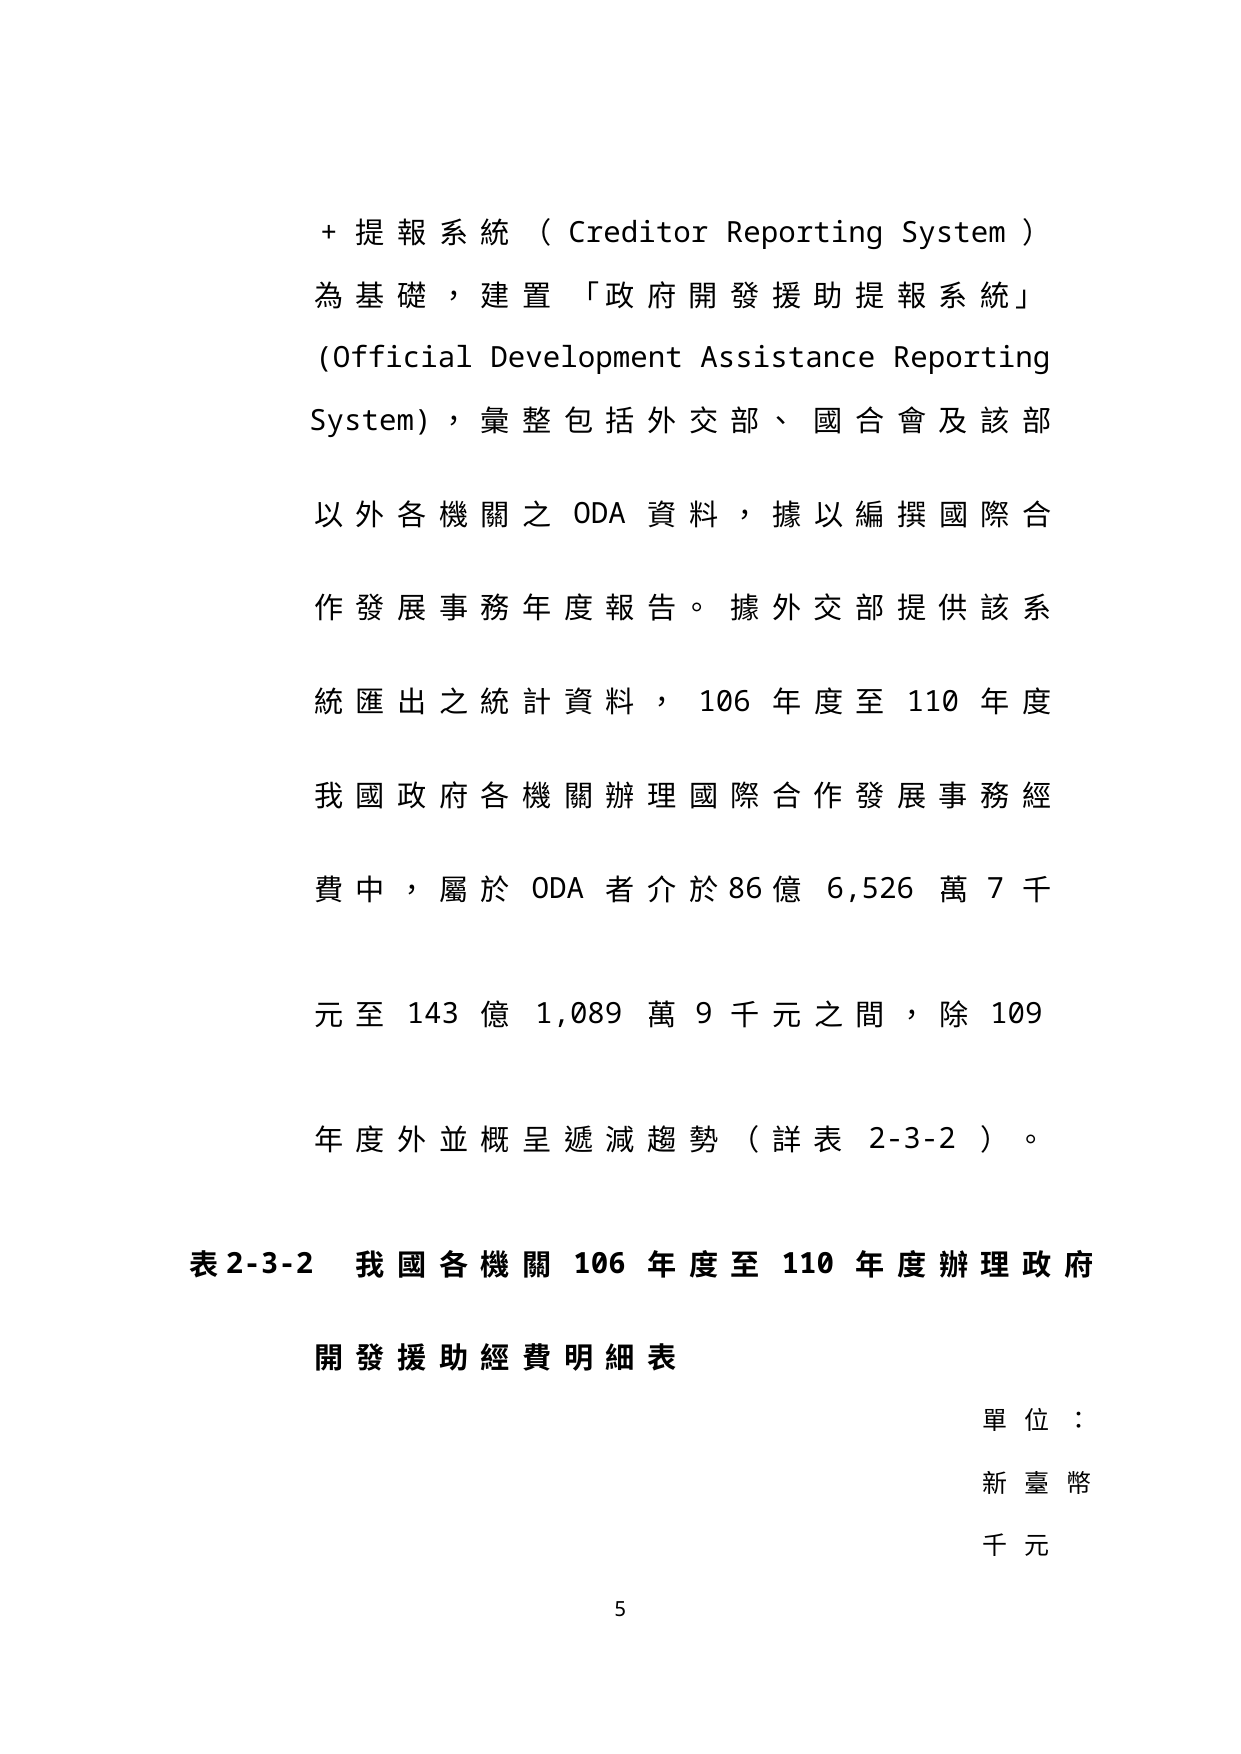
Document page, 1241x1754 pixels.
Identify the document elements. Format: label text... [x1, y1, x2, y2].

text +提報系統（Creditor Reporting System）為基礎，建置「政府開發援助提報系統」(Official Development Assistance Reporting System)，彙整包括外交部、國合會及該部以外各機關之ODA資料，據以編撰國際合作發展事務年度報告。據外交部提供該系統匯出之統計資料，106年度至110年度我國政府各機關辦理國際合作發展事務經費中，屬於ODA者介於86億6,526萬7千元至143億1,089萬9千元之間，除109年度外並概呈遞減趨勢（詳表2-3-2）。 [271, 189, 1058, 1189]
text 表2-3-2 我國各機關106年度至110年度辦理政府開發援助經費明細表 [109, 1189, 1117, 1377]
text 單位：新臺幣千元 [936, 1377, 1117, 1564]
